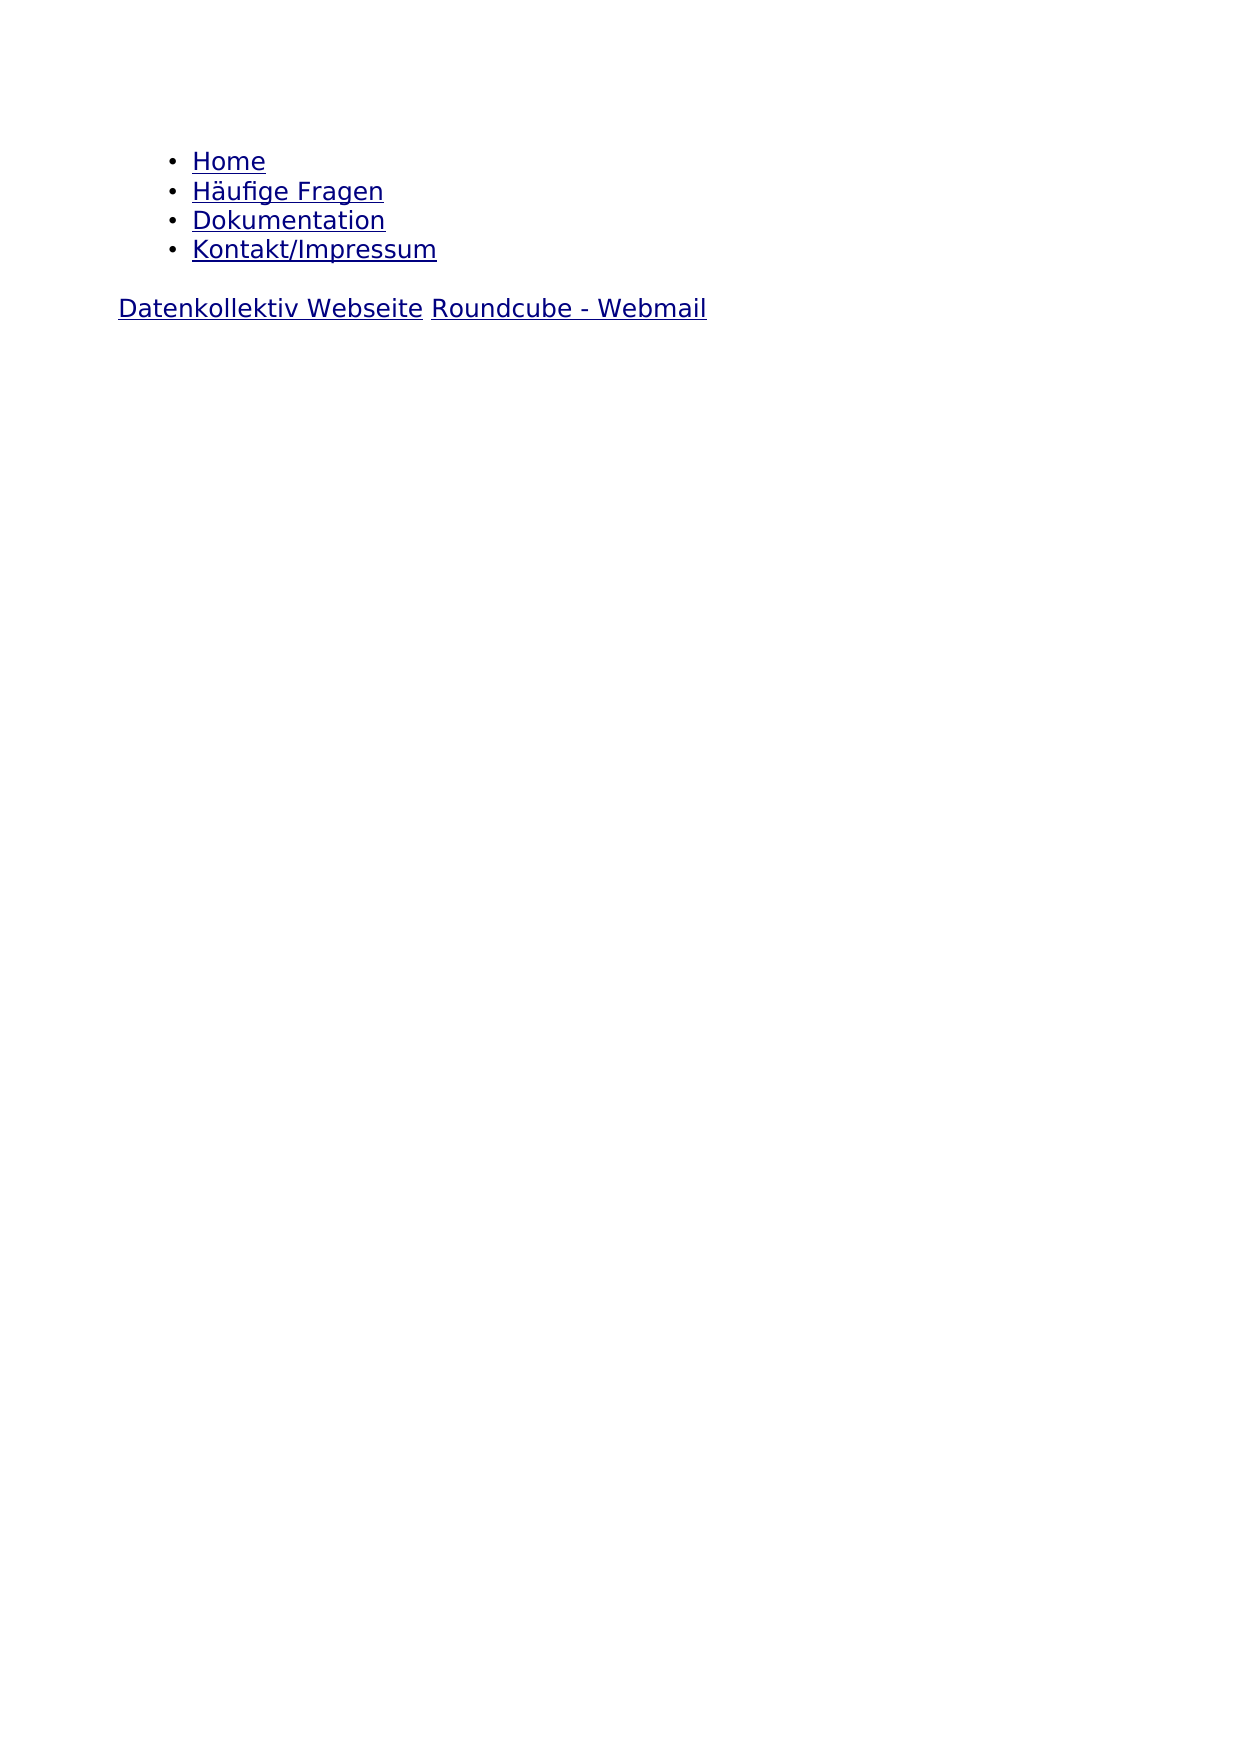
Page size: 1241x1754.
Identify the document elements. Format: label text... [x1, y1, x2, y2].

list Dokumentation [177, 206, 1122, 235]
list Häufige Fragen [177, 177, 1122, 206]
text Datenkollektiv Webseite Roundcube - Webmail [118, 294, 1122, 323]
list Kontakt/Impressum [177, 235, 1122, 264]
list Home [177, 148, 1122, 177]
